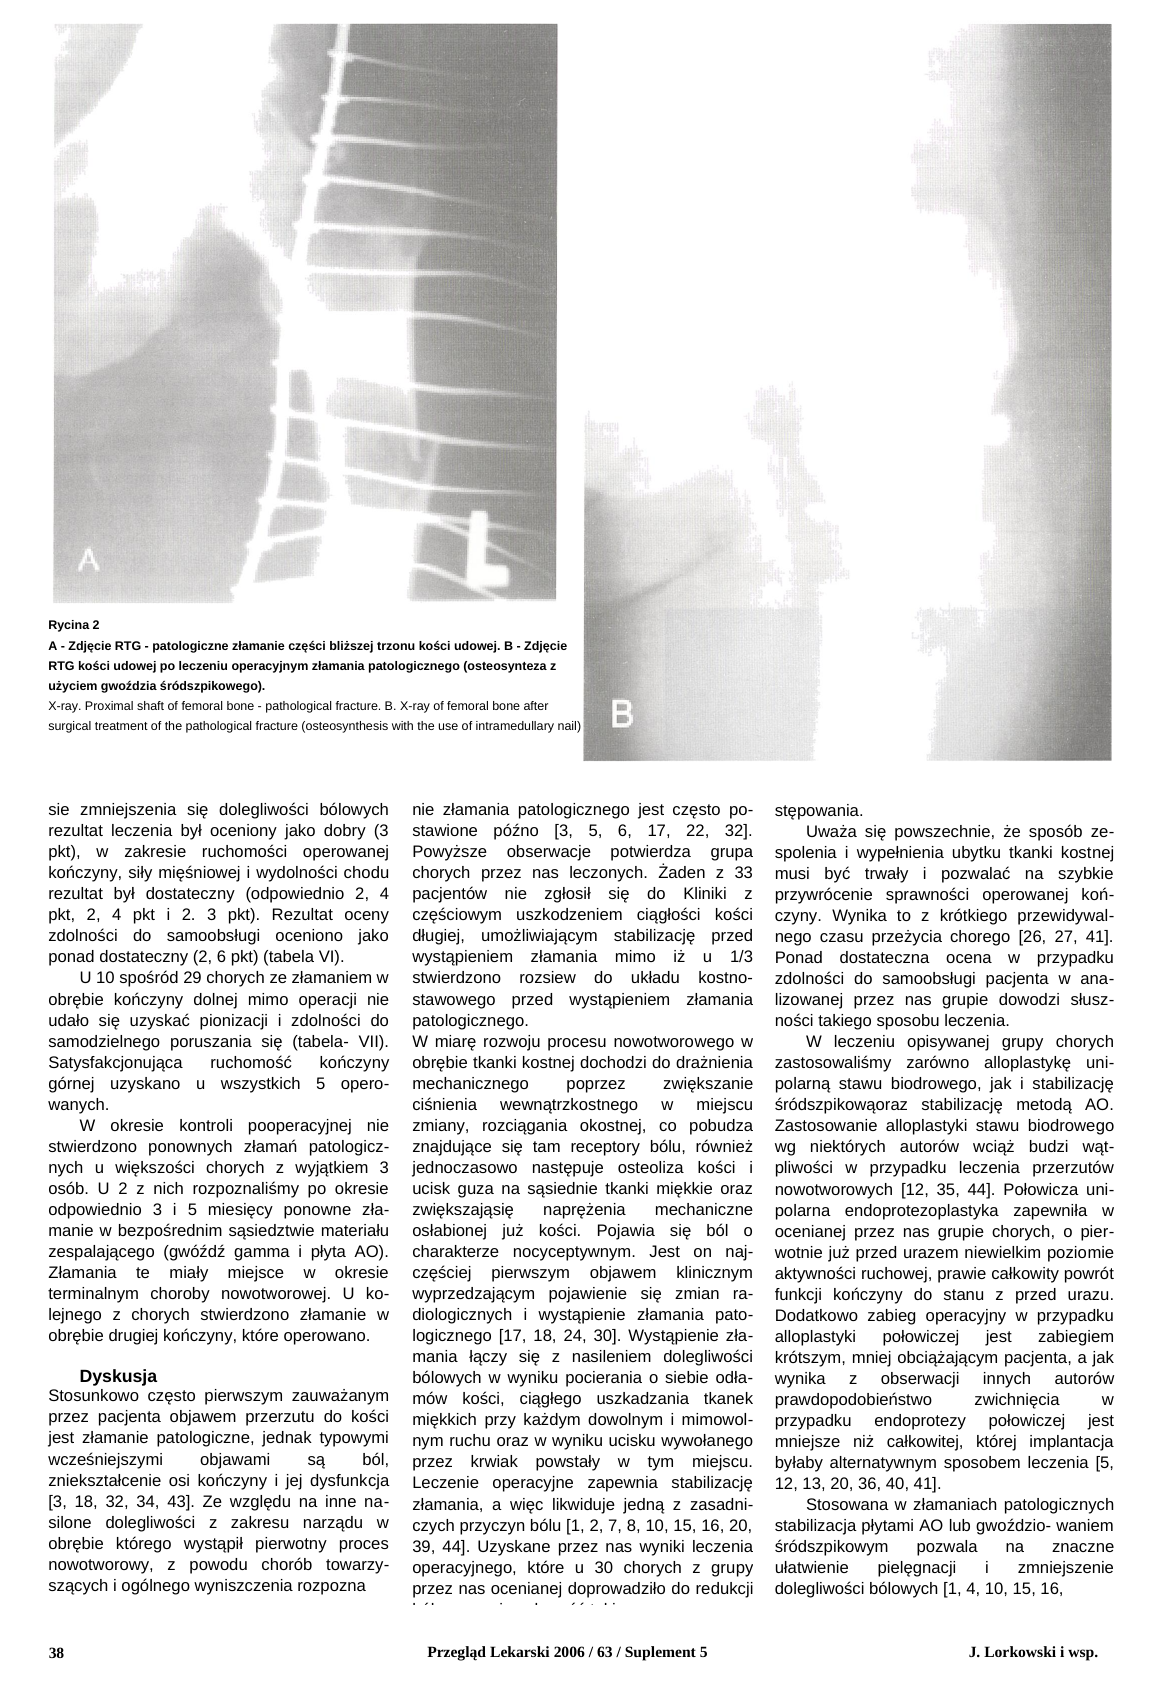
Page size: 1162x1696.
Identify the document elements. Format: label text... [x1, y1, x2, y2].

text Stosowana w złamaniach patologicz­nych stabilizacja płytami AO lub gwoździo- waniem śródszpikowym pozwala na znacz­ne ułatwienie pielęgnacji i zmniejszenie dolegliwości bólowych [1, 4, 10, 15, 16, [774, 1495, 1114, 1598]
text stępowania. [774, 801, 1114, 820]
text W okresie kontroli pooperacyjnej nie stwierdzono ponownych złamań patologicz­nych u większości chorych z wyjątkiem 3 osób. U 2 z nich rozpoznaliśmy po okresie odpowiednio 3 i 5 miesięcy ponowne zła­manie w bezpośrednim sąsiedztwie mate­riału zespalającego (gwóźdź gamma i płyta AO). Złamania te miały miejsce w okresie terminalnym choroby nowotworowej. U ko­lejnego z chorych stwierdzono złamanie w obrębie drugiej kończyny, które operowano. [48, 1116, 389, 1345]
subtitle Dyskusja [48, 1366, 389, 1386]
text X-ray. Proximal shaft of femoral bone - pathological fracture. B. X-ray of femoral bone after surgical treatment of the pathological fracture (osteosynthesis with the use of intramedullary nail) [48, 698, 582, 733]
text W leczeniu opisywanej grupy chorych zastosowaliśmy zarówno alloplastykę uni­polarną stawu biodrowego, jak i stabilizację śródszpikowąoraz stabilizację metodą AO. Zastosowanie alloplastyki stawu biodrowe­go wg niektórych autorów wciąż budzi wąt­pliwości w przypadku leczenia przerzutów nowotworowych [12, 35, 44]. Połowicza uni­polarna endoprotezoplastyka zapewniła w ocenianej przez nas grupie chorych, o pier­wotnie już przed urazem niewielkim pozio­mie aktywności ruchowej, prawie całkowity powrót funkcji kończyny do stanu z przed urazu. Dodatkowo zabieg operacyjny w przypadku alloplastyki połowiczej jest zabie­giem krótszym, mniej obciążającym pacjen­ta, a jak wynika z obserwacji innych auto­rów prawdopodobieństwo zwichnięcia w przypadku endoprotezy połowiczej jest mniejsze niż całkowitej, której implantacja byłaby alternatywnym sposobem leczenia [5, 12, 13, 20, 36, 40, 41]. [774, 1032, 1114, 1493]
text nie złamania patologicznego jest często po­stawione późno [3, 5, 6, 17, 22, 32]. Powyższe obserwacje potwierdza grupa chorych przez nas leczonych. Żaden z 33 pacjentów nie zgłosił się do Kliniki z częściowym uszko­dzeniem ciągłości kości długiej, umożliwia­jącym stabilizację przed wystąpieniem zła­mania mimo iż u 1/3 stwierdzono rozsiew do układu kostno-stawowego przed wystą­pieniem złamania patologicznego. [412, 800, 753, 1029]
text sie zmniejszenia się dolegliwości bólowych rezultat leczenia był oceniony jako dobry (3 pkt), w zakresie ruchomości operowanej kończyny, siły mięśniowej i wydolności cho­du rezultat był dostateczny (odpowiednio 2, 4 pkt, 2, 4 pkt i 2. 3 pkt). Rezultat oceny zdolności do samoobsługi oceniono jako ponad dostateczny (2, 6 pkt) (tabela VI). [48, 800, 389, 966]
text 38 [48, 1643, 71, 1661]
picture [52, 23, 559, 604]
text Uważa się powszechnie, że sposób ze­spolenia i wypełnienia ubytku tkanki kost­nej musi być trwały i pozwalać na szybkie przywrócenie sprawności operowanej koń­czyny. Wynika to z krótkiego przewidywal­nego czasu przeżycia chorego [26, 27, 41]. Ponad dostateczna ocena w przypadku zdolności do samoobsługi pacjenta w ana­lizowanej przez nas grupie dowodzi słusz­ności takiego sposobu leczenia. [774, 822, 1114, 1030]
text A - Zdjęcie RTG - patologiczne złamanie części bliższej trzonu kości udowej. B - Zdjęcie RTG kości udowej po leczeniu operacyjnym złamania patolo­gicznego (osteosynteza z użyciem gwoździa śródszpikowego). [48, 638, 582, 693]
text J. Lorkowski i wsp. [968, 1642, 1113, 1660]
text Stosunkowo często pierwszym zauwa­żanym przez pacjenta objawem przerzutu do kości jest złamanie patologiczne, jednak typowymi wcześniejszymi objawami są ból, zniekształcenie osi kończyny i jej dysfunk­cja [3, 18, 32, 34, 43]. Ze względu na inne na­silone dolegliwości z zakresu narządu w obrębie którego wystąpił pierwotny proces nowotworowy, z powodu chorób towarzy­szących i ogólnego wyniszczenia rozpozna­ [48, 1386, 389, 1595]
text Przegląd Lekarski 2006 / 63 / Suplement 5 [427, 1642, 737, 1660]
text Rycina 2 [48, 618, 582, 632]
text W miarę rozwoju procesu nowotworo­wego w obrębie tkanki kostnej dochodzi do drażnienia mechanicznego poprzez zwięk­szanie ciśnienia wewnątrzkostnego w miej­scu zmiany, rozciągania okostnej, co pobu­dza znajdujące się tam receptory bólu, rów­nież jednoczasowo następuje osteoliza ko­ści i ucisk guza na sąsiednie tkanki miękkie oraz zwiększająsię naprężenia mechanicz­ne osłabionej już kości. Pojawia się ból o charakterze nocyceptywnym. Jest on naj­częściej pierwszym objawem klinicznym wyprzedzającym pojawienie się zmian ra­diologicznych i wystąpienie złamania pato­logicznego [17, 18, 24, 30]. Wystąpienie zła­mania łączy się z nasileniem dolegliwości bólowych w wyniku pocierania o siebie odła­mów kości, ciągłego uszkadzania tkanek miękkich przy każdym dowolnym i mimowol­nym ruchu oraz w wyniku ucisku wywoła­nego przez krwiak powstały w tym miejscu. Leczenie operacyjne zapewnia stabilizację złamania, a więc likwiduje jedną z zasadni­czych przyczyn bólu [1, 2, 7, 8, 10, 15, 16, 20, 39, 44]. Uzyskane przez nas wyniki lecze­nia operacyjnego, które u 30 chorych z gru­py przez nas ocenianej doprowadziło do re­dukcji bólu sugerują celowość takiego po­ [412, 1031, 753, 1605]
picture [582, 16, 1122, 762]
text U 10 spośród 29 chorych ze złamaniem w obrębie kończyny dolnej mimo operacji nie udało się uzyskać pionizacji i zdolności do samodzielnego poruszania się (tabela- VII). Satysfakcjonująca ruchomość kończy­ny górnej uzyskano u wszystkich 5 opero­wanych. [48, 968, 389, 1114]
